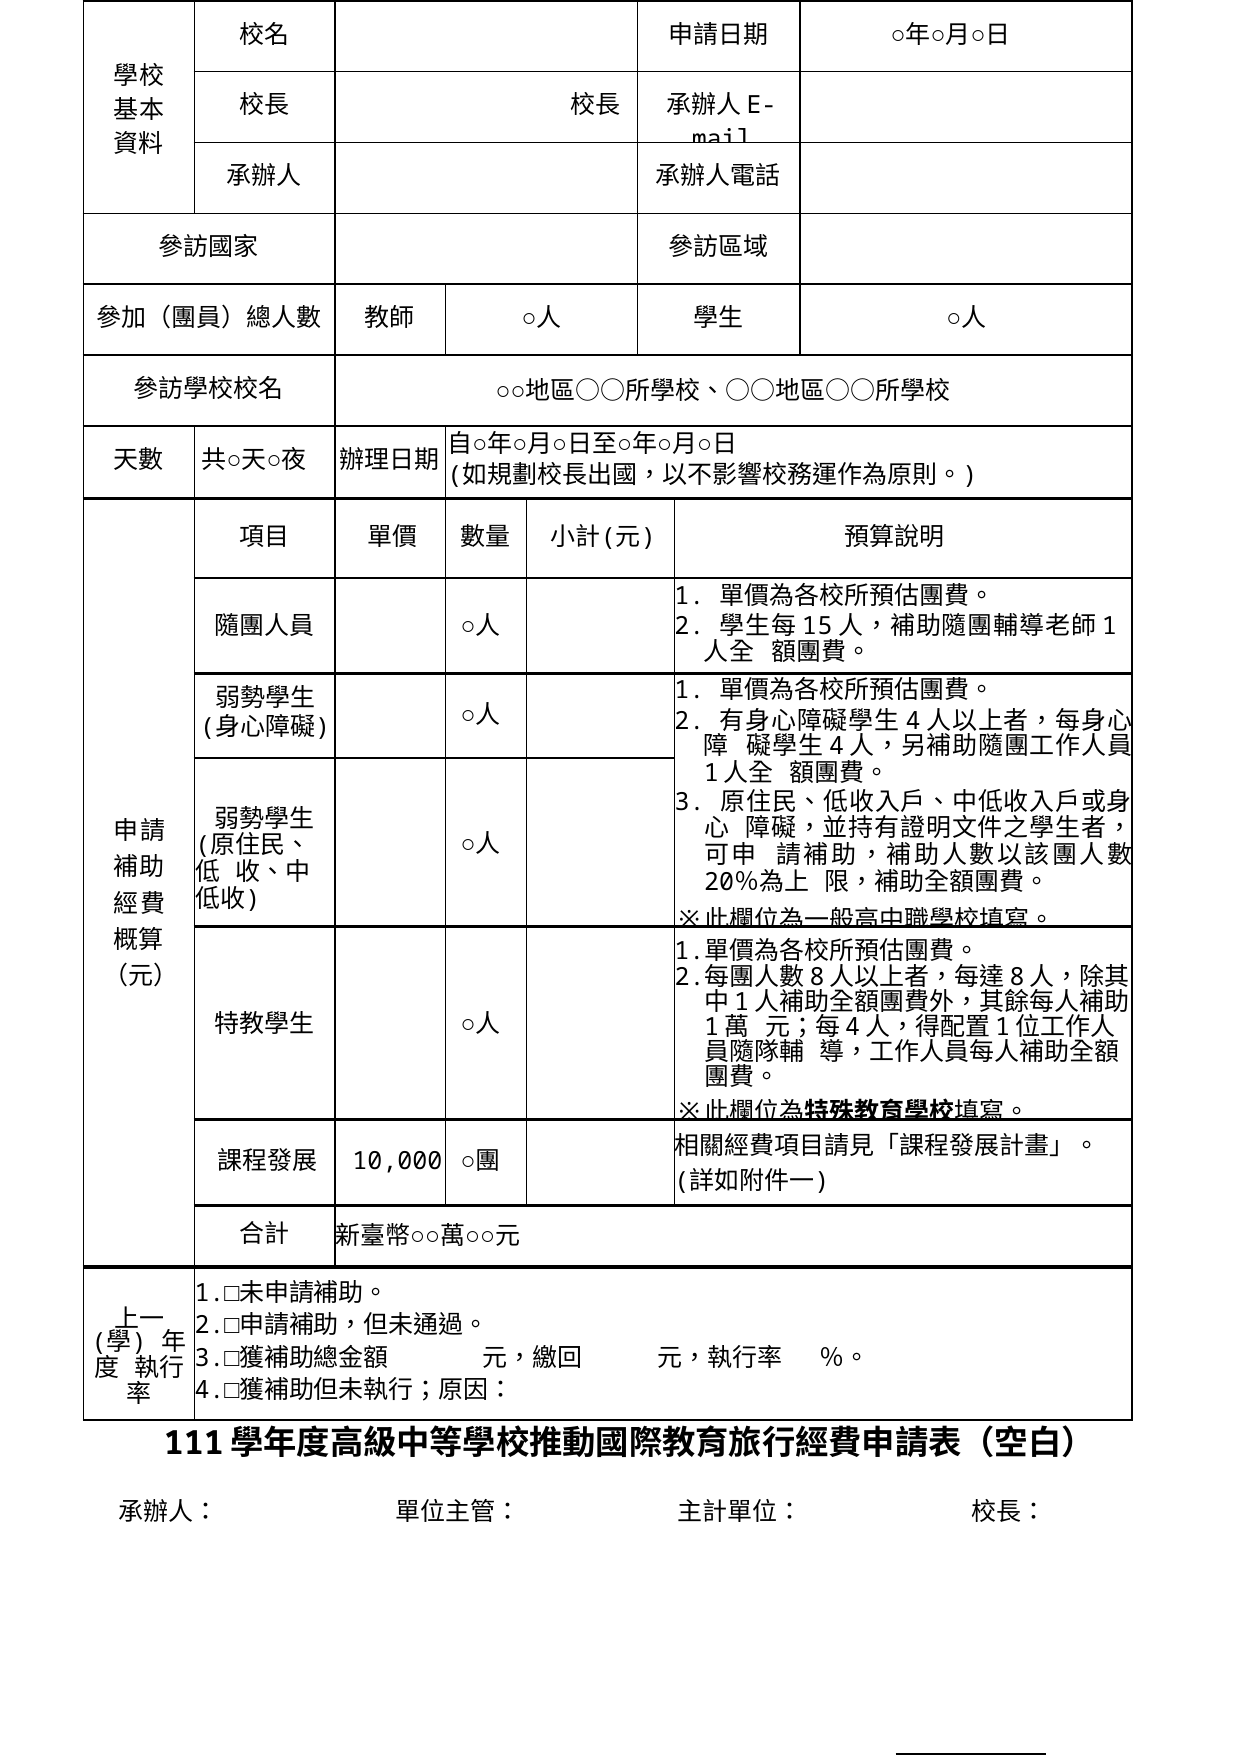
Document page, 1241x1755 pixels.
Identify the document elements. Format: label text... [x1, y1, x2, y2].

table_header 申請日期 [638, 2, 799, 71]
table_cell [336, 214, 637, 283]
table_cell ○人 [446, 675, 526, 757]
table_cell 小計(元) [527, 500, 674, 577]
table_cell 參訪學校校名 [84, 356, 334, 425]
table_cell 隨團人員 [195, 579, 334, 672]
table_cell 辦理日期 [336, 427, 445, 497]
table_cell 參訪國家 [84, 214, 334, 283]
table_header [336, 2, 637, 71]
table_cell 單價 [336, 500, 445, 577]
table_cell ○人 [446, 285, 637, 354]
table_cell 參加（團員）總人數 [84, 285, 334, 354]
table_cell [527, 1121, 674, 1204]
table_cell [801, 143, 1131, 213]
table_cell 上一(學) 年度 執行率 [84, 1269, 194, 1419]
table_cell 10,000 [336, 1121, 445, 1204]
table_cell ○○地區○○所學校、○○地區○○所學校 [336, 356, 1131, 425]
table_cell [801, 214, 1131, 283]
table_cell [336, 579, 445, 672]
table_cell [527, 759, 674, 925]
table_cell 課程發展 [195, 1121, 334, 1204]
table_cell 新臺幣○○萬○○元 [336, 1207, 1131, 1265]
table_cell ○人 [446, 928, 526, 1118]
table_cell [801, 72, 1131, 142]
table_cell 自○年○月○日至○年○月○日 (如規劃校長出國，以不影響校務運作為原則。) [446, 427, 1131, 497]
table_cell 項目 [195, 500, 334, 577]
table_cell 相關經費項目請見「課程發展計畫」。 (詳如附件一) [675, 1121, 1131, 1204]
table_cell [336, 759, 445, 925]
table_cell 數量 [446, 500, 526, 577]
table_cell 教師 [336, 285, 445, 354]
text 承辦人： 單位主管： 主計單位： 校長： [118, 1491, 1157, 1527]
table_cell 弱勢學生 (原住民、低 收、中低收) [195, 759, 334, 925]
table_cell [527, 579, 674, 672]
table_header 學校 基本 資料 [84, 2, 194, 213]
table_cell ○人 [801, 285, 1131, 354]
table_cell 承辦人 [195, 143, 334, 213]
text 111學年度高級中等學校推動國際教育旅行經費申請表（空白） [164, 1421, 1157, 1462]
table_cell [527, 928, 674, 1118]
table_cell ○人 [446, 579, 526, 672]
table_cell ○團 [446, 1121, 526, 1204]
table_cell 1. 單價為各校所預估團費。 2. 學生每15人，補助隨團輔導老師1人全 額團費。 [675, 579, 1131, 672]
table_cell 申請 補助 經費 概算 （元） [84, 500, 194, 1265]
table_cell 承辦人電話 [638, 143, 799, 213]
table_cell 校長 [336, 72, 637, 142]
table_header ○年○月○日 [801, 2, 1131, 71]
table_cell 1.□未申請補助。 2.□申請補助，但未通過。 3.□獲補助總金額 元，繳回 元，執行率 ％。 4.□獲補助但未執行；原因： [195, 1269, 1131, 1419]
table_cell [336, 928, 445, 1118]
table_cell 共○天○夜 [195, 427, 334, 497]
table_cell [336, 675, 445, 757]
table_header 校名 [195, 2, 334, 71]
table_cell 天數 [84, 427, 194, 497]
table_cell 1.單價為各校所預估團費。 2.每團人數8人以上者，每達8人，除其中1人補助全額團費外，其餘每人補助1萬 元；每4人，得配置1位工作人員隨隊輔 導，工作人員每人補助全額團費。 ※此欄位為特殊教育學校填寫。 [675, 928, 1131, 1118]
table_cell 特教學生 [195, 928, 334, 1118]
table_cell 1. 單價為各校所預估團費。 2. 有身心障礙學生4人以上者，每身心障 礙學生4人，另補助隨團工作人員1人全 額團費。 3. 原住民、低收入戶、中低收入戶或身心 障礙，並持有證明文件之學生者，可申 請補助，補助人數以該團人數20％為上 限，補助全額團費。 ※此欄位為一般高中職學校填寫。 [675, 675, 1131, 925]
table_cell [336, 143, 637, 213]
table_cell [527, 675, 674, 757]
table_cell ○人 [446, 759, 526, 925]
table_cell 參訪區域 [638, 214, 799, 283]
table_cell 預算說明 [675, 500, 1131, 577]
table_cell 合計 [195, 1207, 334, 1265]
table_cell 弱勢學生 (身心障礙) [195, 675, 334, 757]
table_cell 學生 [638, 285, 799, 354]
table_cell 校長 [195, 72, 334, 142]
table_cell 承辦人E-mail [638, 72, 799, 142]
